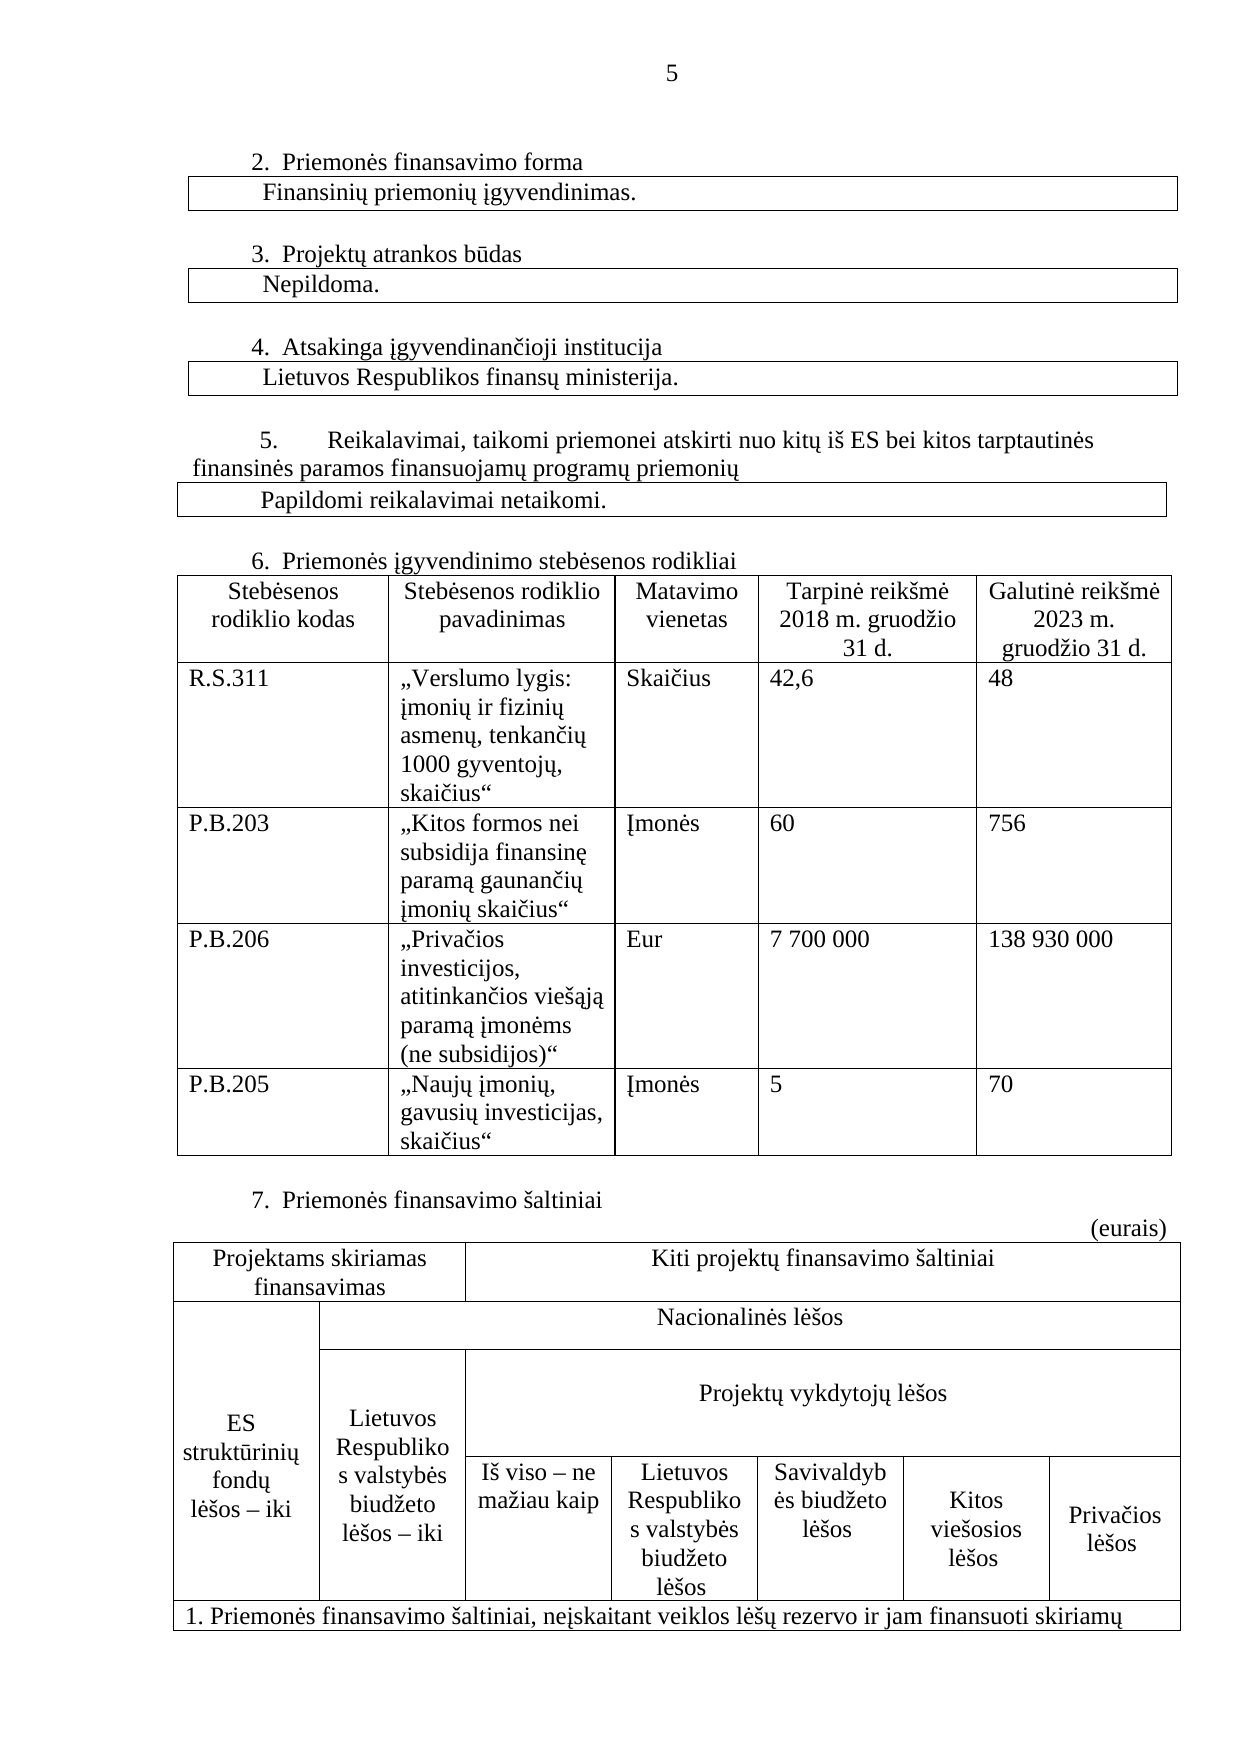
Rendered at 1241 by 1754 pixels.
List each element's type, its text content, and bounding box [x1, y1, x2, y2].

table_cell Įmonės [616, 808, 758, 923]
table_cell „Privačios investicijos, atitinkančios viešąją paramą įmonėms (ne subsidijos)“ [389, 924, 614, 1068]
table_header Stebėsenos rodiklio pavadinimas [389, 576, 614, 662]
table_cell ES struktūrinių fondų lėšos – iki [174, 1302, 319, 1600]
table_cell Nacionalinės lėšos [320, 1302, 1180, 1348]
table_header Lietuvos Respublikos finansų ministerija. [189, 362, 1177, 395]
table_cell P.B.205 [178, 1069, 388, 1155]
text 6. Priemonės įgyvendinimo stebėsenos rodikliai [251, 546, 1167, 575]
text 3. Projektų atrankos būdas [251, 239, 1167, 268]
table_header Stebėsenos rodiklio kodas [178, 576, 388, 662]
table_cell P.B.206 [178, 924, 388, 1068]
table_cell Lietuvos Respublikos valstybės biudžeto lėšos – iki [320, 1350, 465, 1600]
table_cell 42,6 [759, 663, 976, 807]
table_cell 60 [759, 808, 976, 923]
table_cell Eur [616, 924, 758, 1068]
text 5. Reikalavimai, taikomi priemonei atskirti nuo kitų iš ES bei kitos tarptautinės finansinės paramos finansuojamų programų priemonių [192, 425, 1167, 482]
table_cell Skaičius [616, 663, 758, 807]
table_cell 7 700 000 [759, 924, 976, 1068]
table_header Kiti projektų finansavimo šaltiniai [466, 1243, 1180, 1301]
table_cell 756 [977, 808, 1171, 923]
table_header Projektams skiriamas finansavimas [174, 1243, 465, 1301]
table_cell Iš viso – ne mažiau kaip [466, 1457, 611, 1600]
table_cell P.B.203 [178, 808, 388, 923]
table_header Tarpinė reikšmė 2018 m. gruodžio 31 d. [759, 576, 976, 662]
table_cell Privačios lėšos [1050, 1457, 1180, 1600]
table_cell 48 [977, 663, 1171, 807]
table_cell 70 [977, 1069, 1171, 1155]
table_cell „Kitos formos nei subsidija finansinę paramą gaunančių įmonių skaičius“ [389, 808, 614, 923]
table_header Nepildoma. [189, 269, 1177, 302]
text 4. Atsakinga įgyvendinančioji institucija [251, 332, 1167, 361]
table_cell 5 [759, 1069, 976, 1155]
table_cell Projektų vykdytojų lėšos [466, 1350, 1180, 1456]
text 2. Priemonės finansavimo forma [251, 147, 1167, 176]
text (eurais) [177, 1213, 1167, 1242]
table_cell 1. Priemonės finansavimo šaltiniai, neįskaitant veiklos lėšų rezervo ir jam finansuoti skiriamų [174, 1601, 1180, 1630]
table_cell Kitos viešosios lėšos [904, 1457, 1049, 1600]
table_header Galutinė reikšmė 2023 m. gruodžio 31 d. [977, 576, 1171, 662]
text 7. Priemonės finansavimo šaltiniai [251, 1185, 1167, 1213]
table_header Matavimo vienetas [616, 576, 758, 662]
text Papildomi reikalavimai netaikomi. [178, 483, 1166, 516]
table_cell „Naujų įmonių, gavusių investicijas, skaičius“ [389, 1069, 614, 1155]
table_cell Įmonės [616, 1069, 758, 1155]
table_header Finansinių priemonių įgyvendinimas. [189, 177, 1177, 210]
table_cell R.S.311 [178, 663, 388, 807]
table_cell „Verslumo lygis: įmonių ir fizinių asmenų, tenkančių 1000 gyventojų, skaičius“ [389, 663, 614, 807]
table_cell 138 930 000 [977, 924, 1171, 1068]
table_cell Lietuvos Respublikos valstybės biudžeto lėšos [612, 1457, 757, 1600]
table_cell Savivaldybės biudžeto lėšos [758, 1457, 903, 1600]
